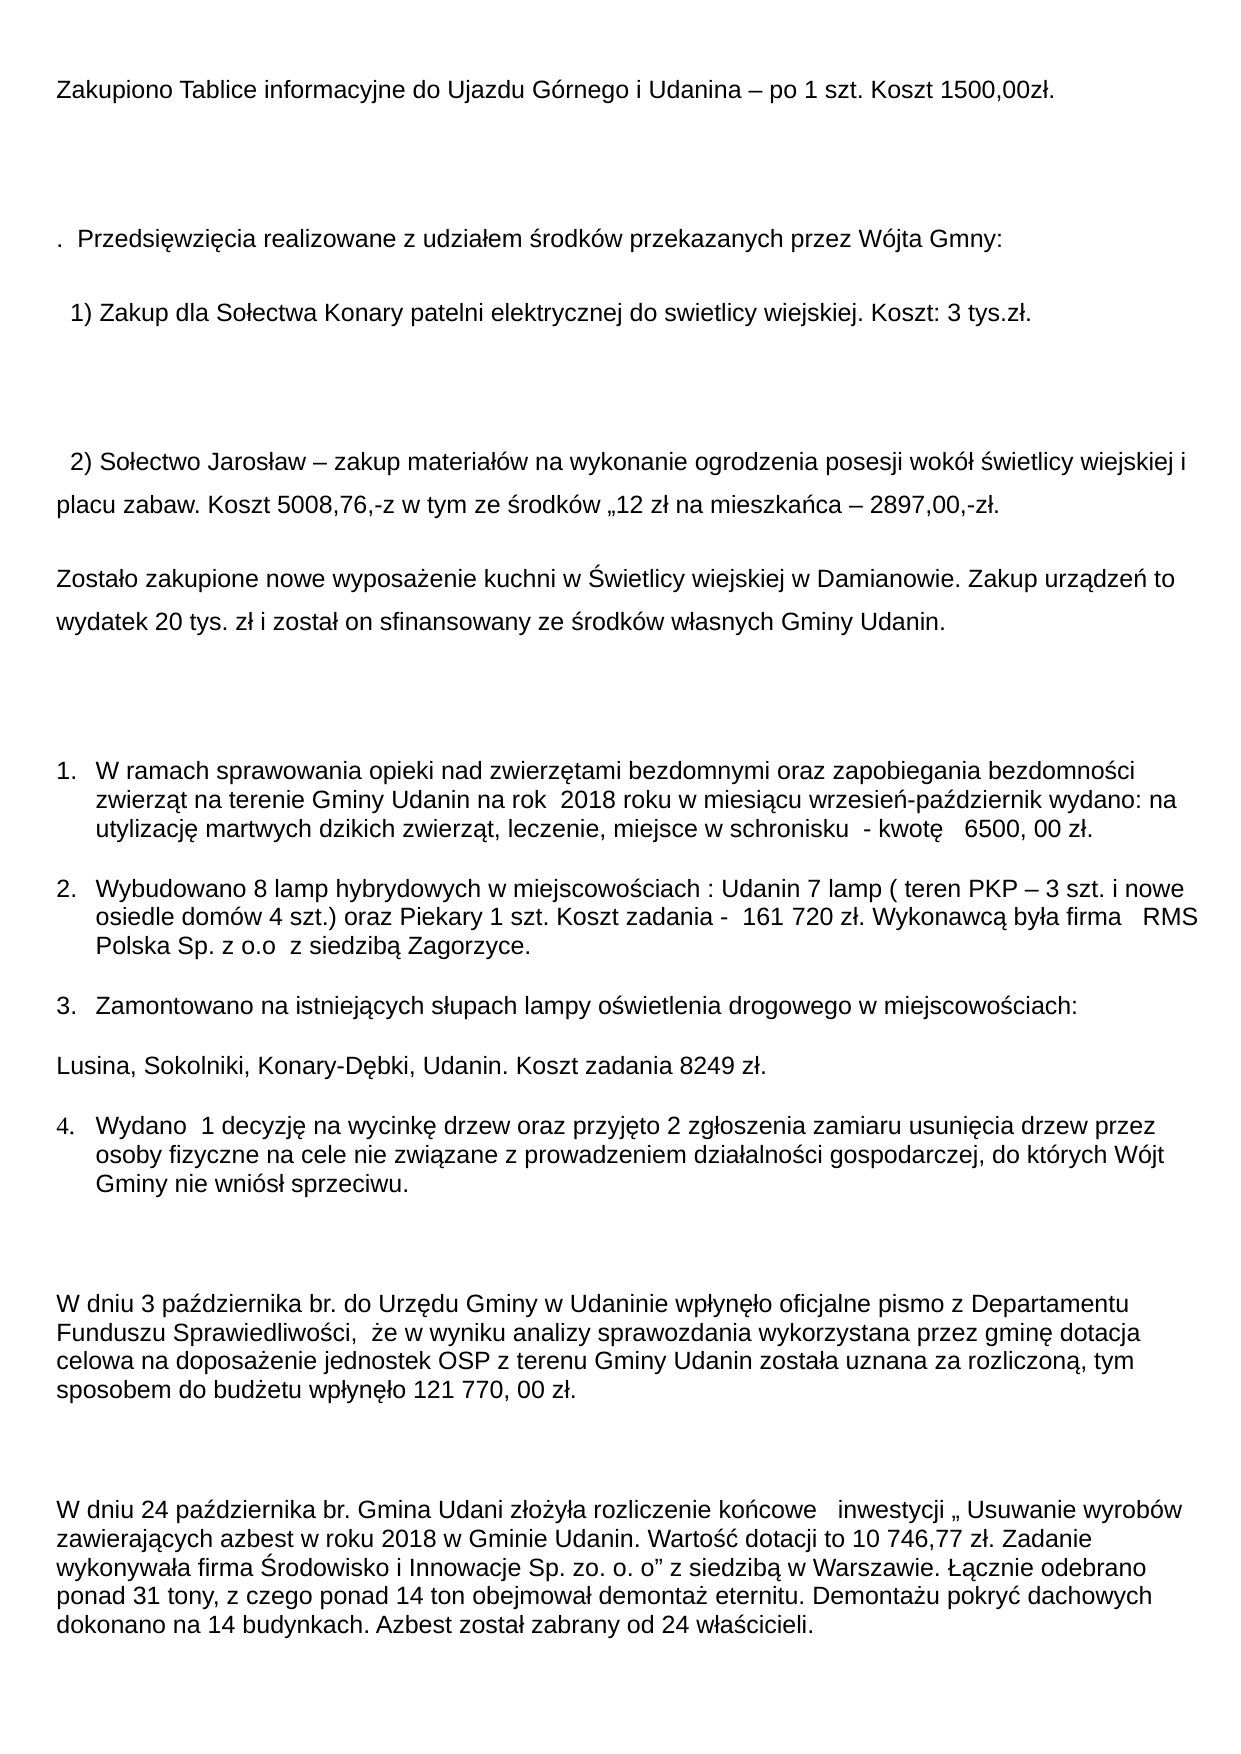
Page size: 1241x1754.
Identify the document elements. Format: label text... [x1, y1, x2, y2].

text . Przedsięwzięcia realizowane z udziałem środków przekazanych przez Wójta Gmny: [56, 224, 1200, 252]
list Wydano 1 decyzję na wycinkę drzew oraz przyjęto 2 zgłoszenia zamiaru usunięcia drzew przez osoby fizyczne na cele nie związane z prowadzeniem działalności gospodarczej, do których Wójt Gminy nie wniósł sprzeciwu. [56, 1111, 1200, 1197]
text Zakupiono Tablice informacyjne do Ujazdu Górnego i Udanina – po 1 szt. Koszt 1500,00zł. [56, 75, 1200, 104]
text 1) Zakup dla Sołectwa Konary patelni elektrycznej do swietlicy wiejskiej. Koszt: 3 tys.zł. [56, 298, 1200, 327]
text Zostało zakupione nowe wyposażenie kuchni w Świetlicy wiejskiej w Damianowie. Zakup urządzeń to wydatek 20 tys. zł i został on sfinansowany ze środków własnych Gminy Udanin. [56, 564, 1200, 636]
text W dniu 24 października br. Gmina Udani złożyła rozliczenie końcowe inwestycji „ Usuwanie wyrobów zawierających azbest w roku 2018 w Gminie Udanin. Wartość dotacji to 10 746,77 zł. Zadanie wykonywała firma Środowisko i Innowacje Sp. zo. o. o” z siedzibą w Warszawie. Łącznie odebrano ponad 31 tony, z czego ponad 14 ton obejmował demontaż eternitu. Demontażu pokryć dachowych dokonano na 14 budynkach. Azbest został zabrany od 24 właścicieli. [56, 1495, 1200, 1639]
text W dniu 3 października br. do Urzędu Gminy w Udaninie wpłynęło oficjalne pismo z Departamentu Funduszu Sprawiedliwości, że w wyniku analizy sprawozdania wykorzystana przez gminę dotacja celowa na doposażenie jednostek OSP z terenu Gminy Udanin została uznana za rozliczoną, tym sposobem do budżetu wpłynęło 121 770, 00 zł. [56, 1289, 1200, 1404]
text Lusina, Sokolniki, Konary-Dębki, Udanin. Koszt zadania 8249 zł. [56, 1051, 1200, 1080]
list W ramach sprawowania opieki nad zwierzętami bezdomnymi oraz zapobiegania bezdomności zwierząt na terenie Gminy Udanin na rok 2018 roku w miesiącu wrzesień-październik wydano: na utylizację martwych dzikich zwierząt, leczenie, miejsce w schronisku - kwotę 6500, 00 zł. [56, 756, 1200, 842]
list Wybudowano 8 lamp hybrydowych w miejscowościach : Udanin 7 lamp ( teren PKP – 3 szt. i nowe osiedle domów 4 szt.) oraz Piekary 1 szt. Koszt zadania - 161 720 zł. Wykonawcą była firma RMS Polska Sp. z o.o z siedzibą Zagorzyce. [56, 874, 1200, 960]
list Zamontowano na istniejących słupach lampy oświetlenia drogowego w miejscowościach: [56, 991, 1200, 1020]
text 2) Sołectwo Jarosław – zakup materiałów na wykonanie ogrodzenia posesji wokół świetlicy wiejskiej i placu zabaw. Koszt 5008,76,-z w tym ze środków „12 zł na mieszkańca – 2897,00,-zł. [56, 447, 1200, 519]
